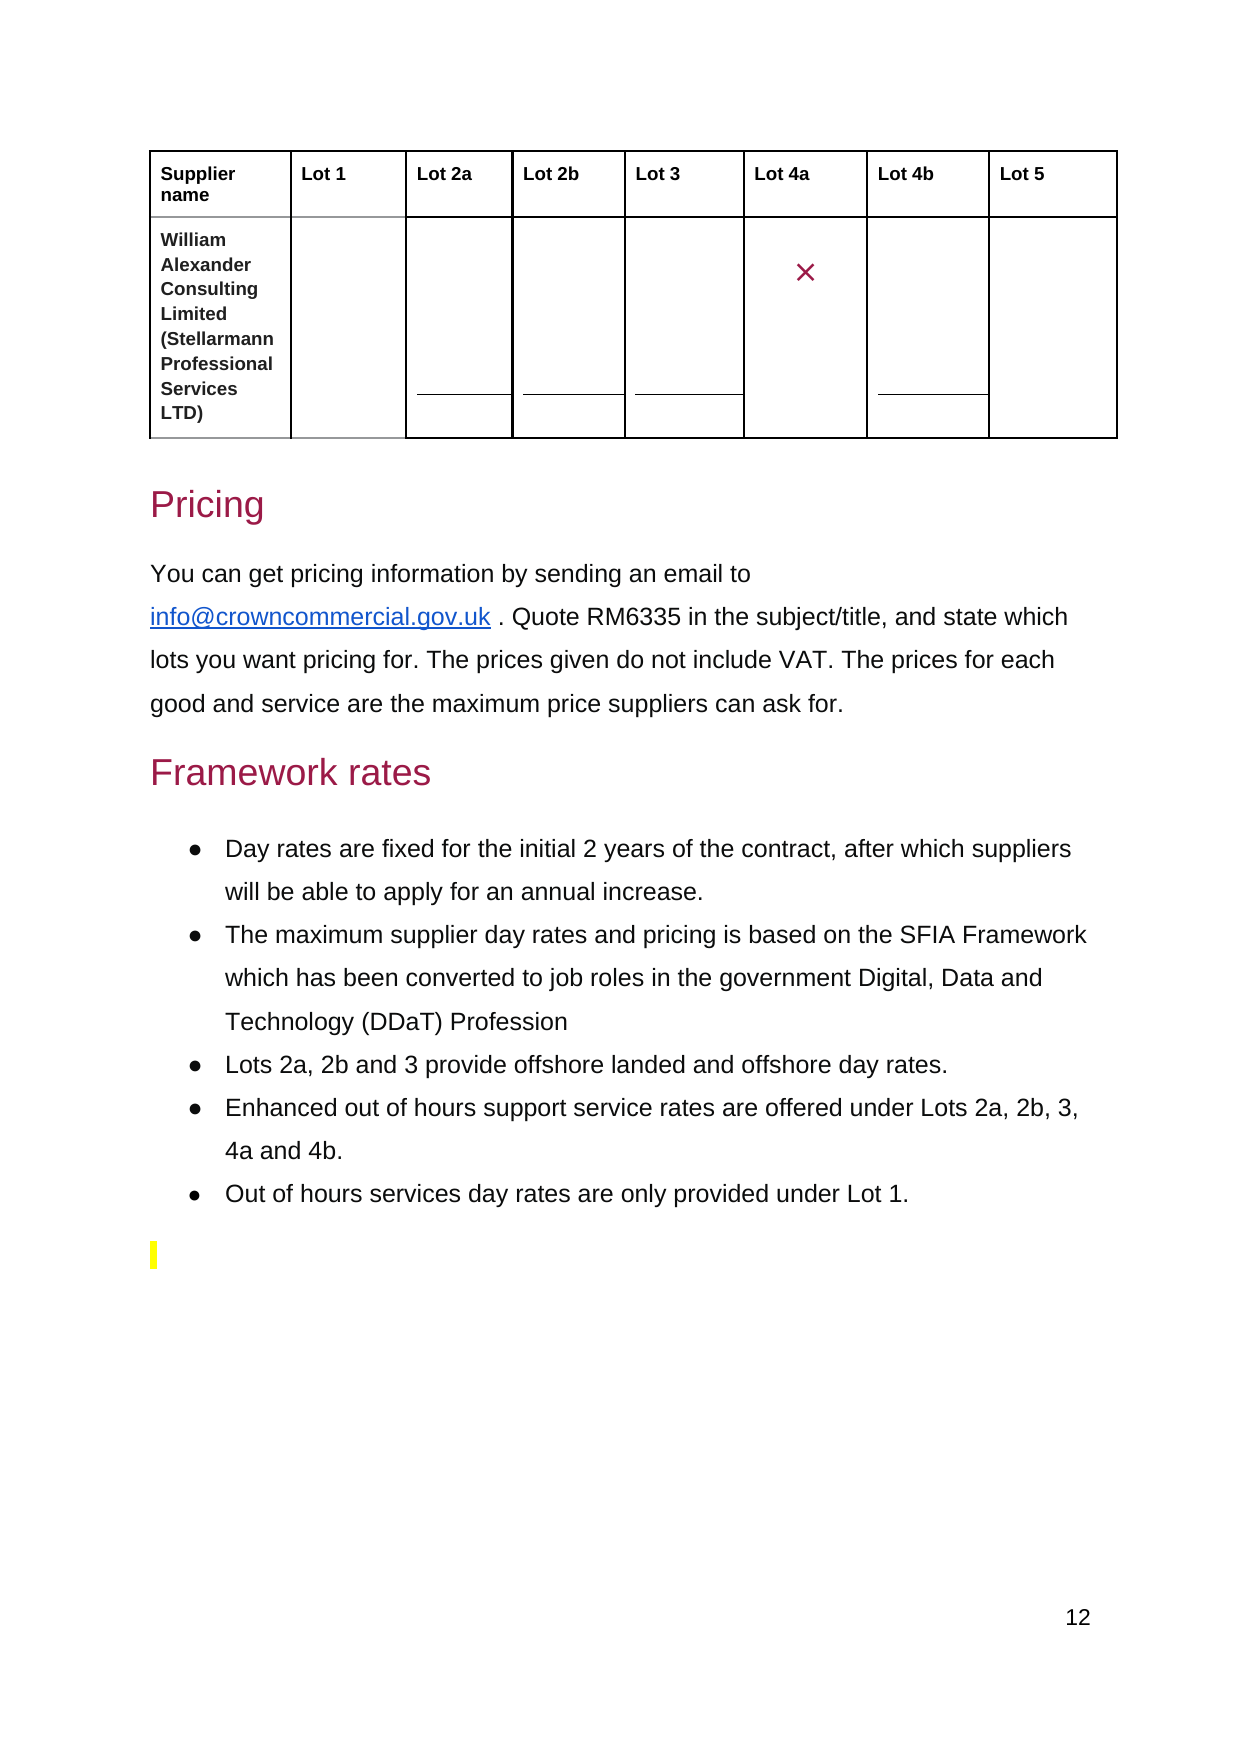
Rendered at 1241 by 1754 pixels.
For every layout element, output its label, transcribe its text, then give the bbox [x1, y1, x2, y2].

table_cell [407, 218, 511, 437]
list Lots 2a, 2b and 3 provide offshore landed and offshore day rates. [187, 1049, 1091, 1078]
table_cell [626, 218, 743, 437]
table_header Lot 2b [514, 152, 624, 216]
list The maximum supplier day rates and pricing is based on the SFIA Framework which has been converted to job roles in the government Digital, Data and Technology (DDaT) Profession [187, 920, 1091, 1035]
table_cell [990, 218, 1116, 437]
table_header Lot 4a [745, 152, 866, 216]
list Day rates are fixed for the initial 2 years of the contract, after which suppliers will be able to apply for an annual increase. [187, 834, 1091, 906]
table_header Lot 5 [990, 152, 1116, 216]
subtitle Framework rates [150, 751, 1091, 794]
list Out of hours services day rates are only provided under Lot 1. [187, 1179, 1091, 1208]
table_header Lot 3 [626, 152, 743, 216]
table_cell [514, 218, 624, 437]
table_header Lot 2a [407, 152, 511, 216]
text You can get pricing information by sending an email to info@crowncommercial.gov.uk . Quote RM6335 in the subject/title, and state which lots you want pricing for. The prices given do not include VAT. The prices for each good and service are the maximum price suppliers can ask for. [150, 559, 1091, 717]
table_cell ⨯ [745, 218, 866, 437]
table_cell [292, 218, 405, 437]
table_header Lot 4b [868, 152, 988, 216]
table_cell [868, 218, 988, 437]
list Enhanced out of hours support service rates are offered under Lots 2a, 2b, 3, 4a and 4b. [187, 1093, 1091, 1164]
table_cell William Alexander Consulting Limited (Stellarmann Professional Services LTD) [151, 218, 290, 437]
table_header Supplier name [151, 152, 290, 216]
table_header Lot 1 [292, 152, 405, 216]
subtitle Pricing [150, 482, 1091, 525]
